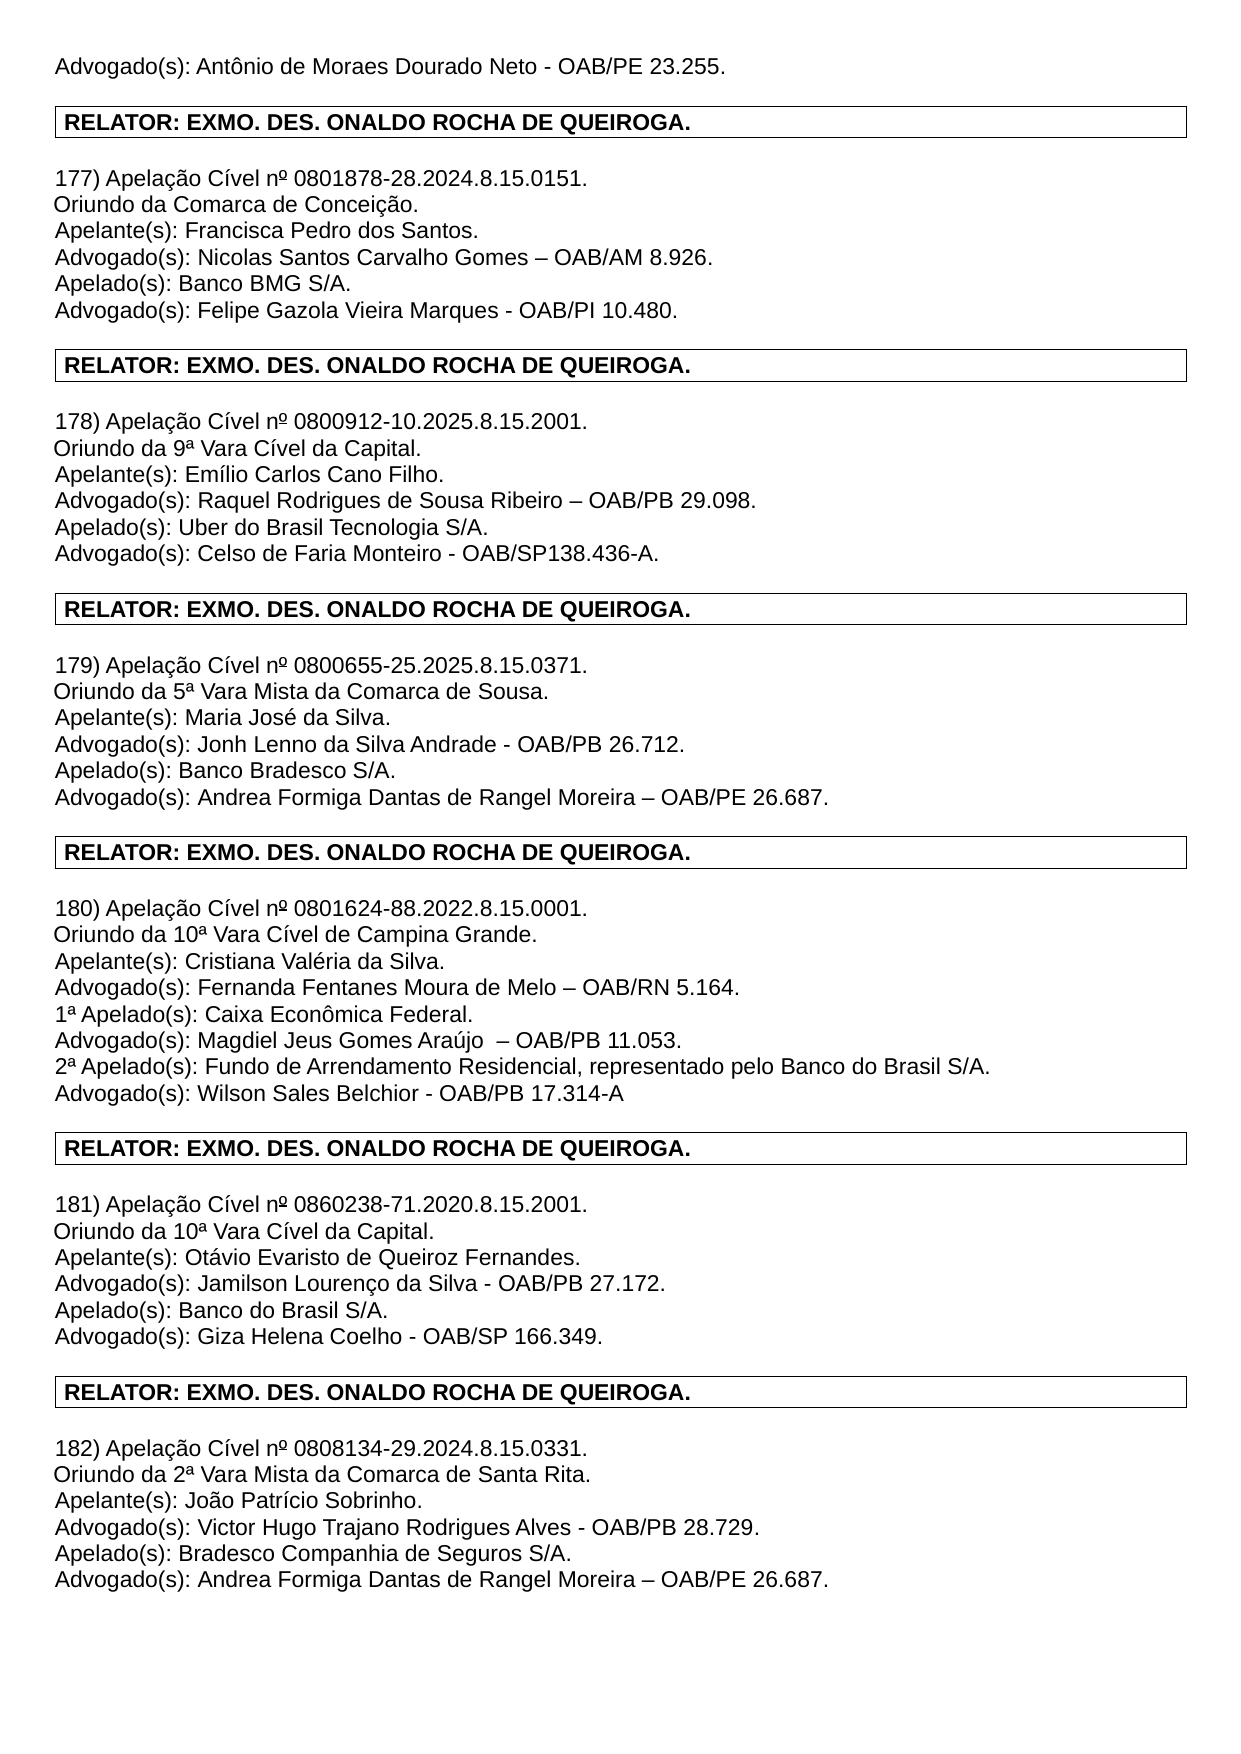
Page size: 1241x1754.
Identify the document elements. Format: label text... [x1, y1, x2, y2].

text Apelante(s): Otávio Evaristo de Queiroz Fernandes. [54, 1244, 1187, 1270]
text Apelante(s): Cristiana Valéria da Silva. [54, 948, 1187, 974]
text Apelado(s): Uber do Brasil Tecnologia S/A. [54, 514, 1187, 540]
text Advogado(s): Jamilson Lourenço da Silva - OAB/PB 27.172. [54, 1270, 1187, 1297]
text Apelante(s): Emílio Carlos Cano Filho. [54, 461, 1187, 487]
text 178) Apelação Cível nº 0800912-10.2025.8.15.2001. [54, 408, 1187, 434]
text Oriundo da 5ª Vara Mista da Comarca de Sousa. [53, 678, 1187, 704]
text Advogado(s): Magdiel Jeus Gomes Araújo – OAB/PB 11.053. [54, 1027, 1187, 1053]
text Apelante(s): Maria José da Silva. [54, 704, 1187, 731]
text Oriundo da 10ª Vara Cível da Capital. [53, 1218, 1187, 1244]
text 180) Apelação Cível nº 0801624-88.2022.8.15.0001. [54, 895, 1187, 921]
text Advogado(s): Celso de Faria Monteiro - OAB/SP138.436-A. [54, 540, 1187, 566]
text Advogado(s): Nicolas Santos Carvalho Gomes – OAB/AM 8.926. [54, 244, 1187, 270]
text Advogado(s): Victor Hugo Trajano Rodrigues Alves - OAB/PB 28.729. [54, 1514, 1187, 1540]
text Advogado(s): Giza Helena Coelho - OAB/SP 166.349. [54, 1323, 1187, 1349]
text Apelado(s): Bradesco Companhia de Seguros S/A. [54, 1540, 1187, 1566]
text 1ª Apelado(s): Caixa Econômica Federal. [54, 1001, 1187, 1027]
text RELATOR: EXMO. DES. ONALDO ROCHA DE QUEIROGA. [56, 594, 1186, 624]
text Oriundo da 10ª Vara Cível de Campina Grande. [53, 921, 1187, 948]
text Advogado(s): Jonh Lenno da Silva Andrade - OAB/PB 26.712. [54, 731, 1187, 757]
text Apelado(s): Banco Bradesco S/A. [54, 757, 1187, 783]
text Advogado(s): Antônio de Moraes Dourado Neto - OAB/PE 23.255. [54, 53, 1187, 79]
text Oriundo da Comarca de Conceição. [53, 191, 1187, 217]
text Apelante(s): João Patrício Sobrinho. [54, 1487, 1187, 1514]
text 182) Apelação Cível nº 0808134-29.2024.8.15.0331. [54, 1435, 1187, 1461]
text 179) Apelação Cível nº 0800655-25.2025.8.15.0371. [54, 652, 1187, 678]
text Oriundo da 9ª Vara Cível da Capital. [53, 434, 1187, 461]
text Advogado(s): Raquel Rodrigues de Sousa Ribeiro – OAB/PB 29.098. [54, 487, 1187, 514]
text 177) Apelação Cível nº 0801878-28.2024.8.15.0151. [54, 165, 1187, 191]
text 2ª Apelado(s): Fundo de Arrendamento Residencial, representado pelo Banco do Brasil S/A. [54, 1053, 1187, 1079]
text RELATOR: EXMO. DES. ONALDO ROCHA DE QUEIROGA. [56, 1377, 1186, 1407]
text Advogado(s): Andrea Formiga Dantas de Rangel Moreira – OAB/PE 26.687. [54, 783, 1187, 810]
text RELATOR: EXMO. DES. ONALDO ROCHA DE QUEIROGA. [56, 107, 1186, 137]
text RELATOR: EXMO. DES. ONALDO ROCHA DE QUEIROGA. [56, 1133, 1186, 1164]
text RELATOR: EXMO. DES. ONALDO ROCHA DE QUEIROGA. [56, 350, 1186, 381]
text Advogado(s): Fernanda Fentanes Moura de Melo – OAB/RN 5.164. [54, 974, 1187, 1001]
text RELATOR: EXMO. DES. ONALDO ROCHA DE QUEIROGA. [56, 837, 1186, 868]
text Apelante(s): Francisca Pedro dos Santos. [54, 217, 1187, 244]
text 181) Apelação Cível nº 0860238-71.2020.8.15.2001. [54, 1191, 1187, 1218]
text Advogado(s): Andrea Formiga Dantas de Rangel Moreira – OAB/PE 26.687. [54, 1566, 1187, 1593]
text Apelado(s): Banco do Brasil S/A. [54, 1297, 1187, 1323]
text Advogado(s): Felipe Gazola Vieira Marques - OAB/PI 10.480. [54, 297, 1187, 323]
text Advogado(s): Wilson Sales Belchior - OAB/PB 17.314-A [54, 1079, 1187, 1106]
text Oriundo da 2ª Vara Mista da Comarca de Santa Rita. [53, 1461, 1187, 1487]
text Apelado(s): Banco BMG S/A. [54, 270, 1187, 297]
